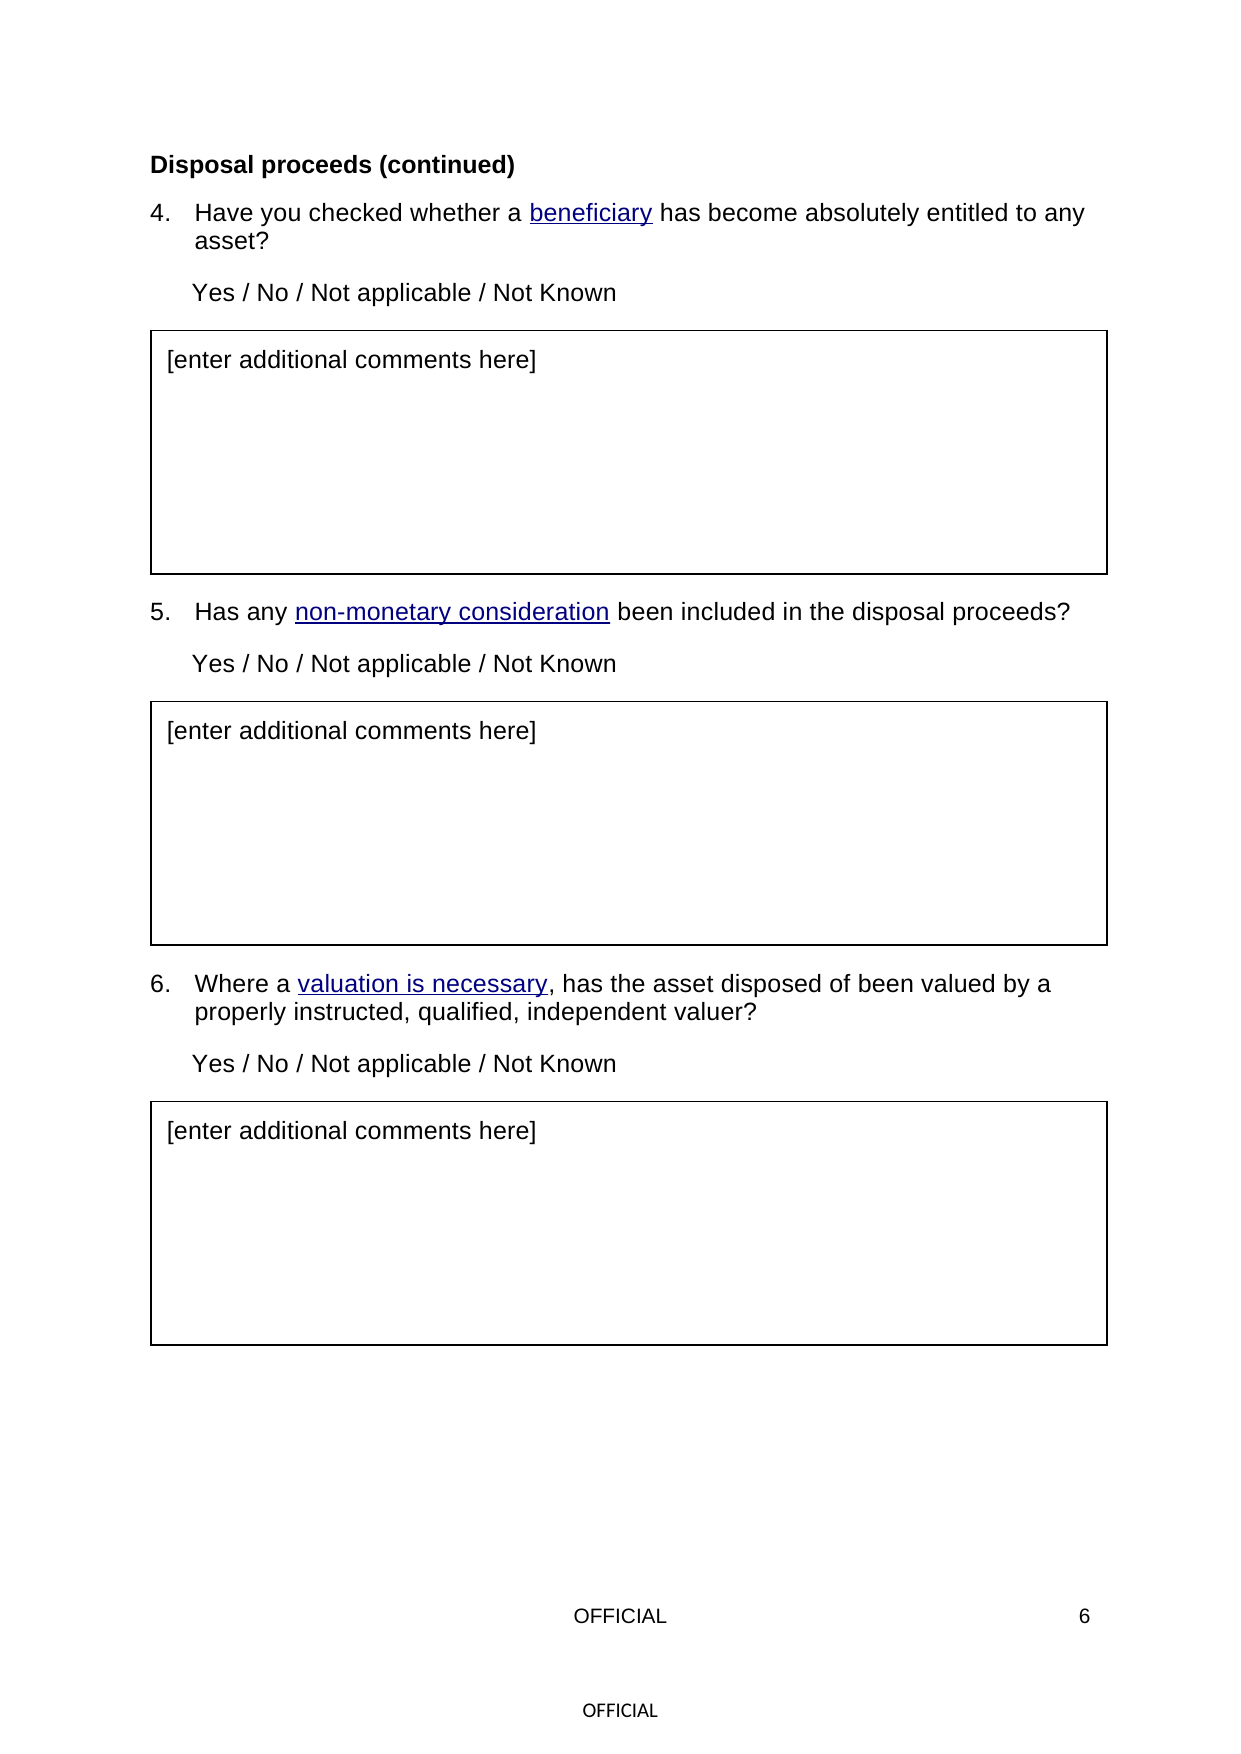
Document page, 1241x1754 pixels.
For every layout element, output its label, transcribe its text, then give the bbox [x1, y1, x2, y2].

text [enter additional comments here] [167, 345, 1087, 374]
subtitle Yes / No / Not applicable / Not Known [191, 649, 1090, 678]
text [enter additional comments here] [167, 716, 1087, 745]
text [enter additional comments here] [167, 1116, 1087, 1145]
subtitle Yes / No / Not applicable / Not Known [191, 1049, 1090, 1078]
subtitle Have you checked whether a beneficiary has become absolutely entitled to any asset? [150, 197, 1090, 255]
subtitle Disposal proceeds (continued) [150, 150, 1090, 179]
subtitle Yes / No / Not applicable / Not Known [191, 278, 1090, 307]
subtitle Has any non-monetary consideration been included in the disposal proceeds? [150, 597, 1090, 626]
subtitle Where a valuation is necessary, has the asset disposed of been valued by a properly instructed, qualified, independent valuer? [150, 968, 1090, 1026]
